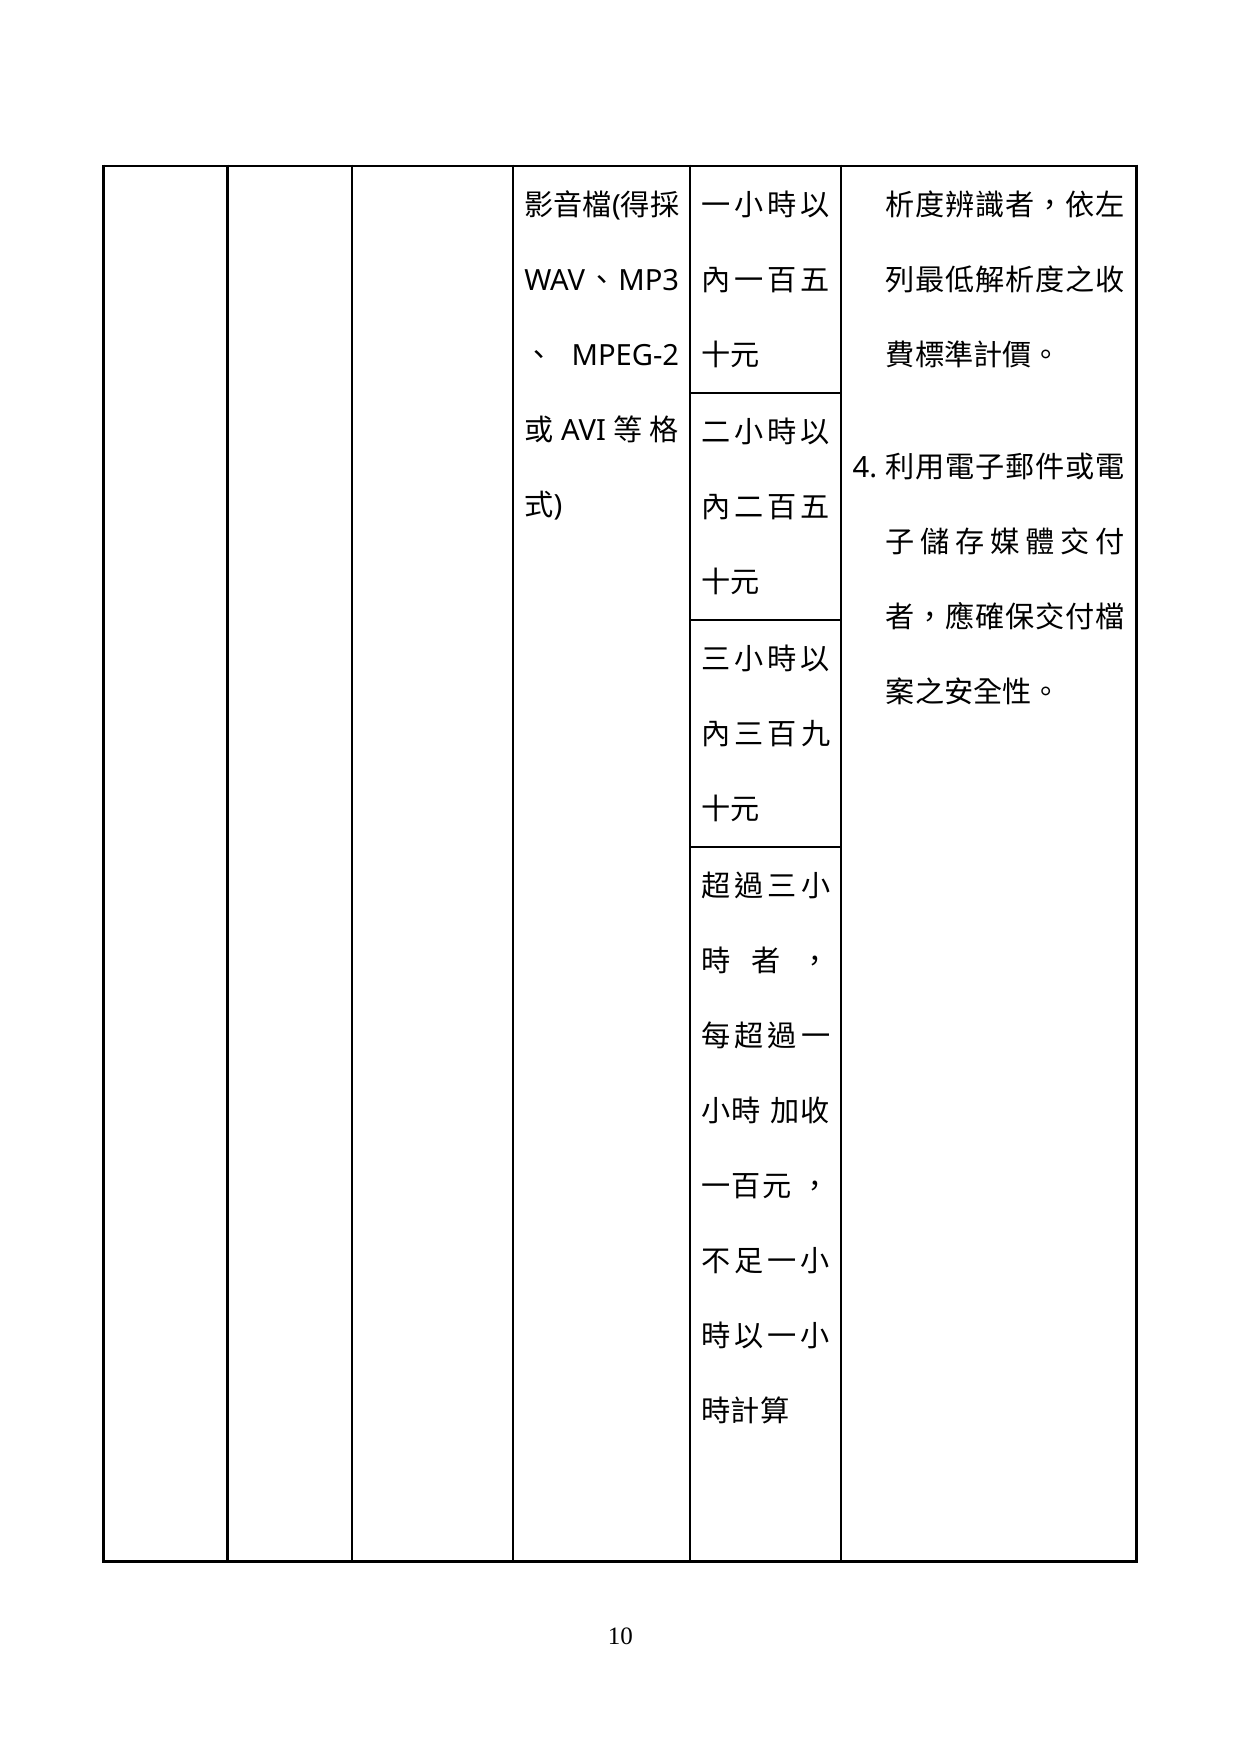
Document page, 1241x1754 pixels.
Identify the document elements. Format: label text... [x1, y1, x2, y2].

table_cell [105, 167, 226, 1560]
table_cell 二小時以內二百五十元 [691, 394, 840, 619]
table_cell 適用已完成數位化或原生電子形式之檔案者。 如不及一幅以一幅計。 檔案格式無法以解析度辨識者，依左列最低解析度之收費標準計價。 利用電子郵件或電子儲存媒體交付者，應確保交付檔案之安全性。 [842, 167, 1135, 1560]
table_cell 三小時以內三百九十元 [691, 621, 840, 846]
table_cell [229, 167, 351, 1560]
table_cell [353, 167, 512, 1560]
table_cell 超過三小時 者 ， 每超過一小時 加收 一百元 ，不足一小時以一小時計算 [691, 848, 840, 1560]
table_cell 一小時以內一百五十元 [691, 167, 840, 392]
table_cell 影音檔(得採WAV、MP3、MPEG-2或AVI等格式) [514, 167, 689, 1560]
